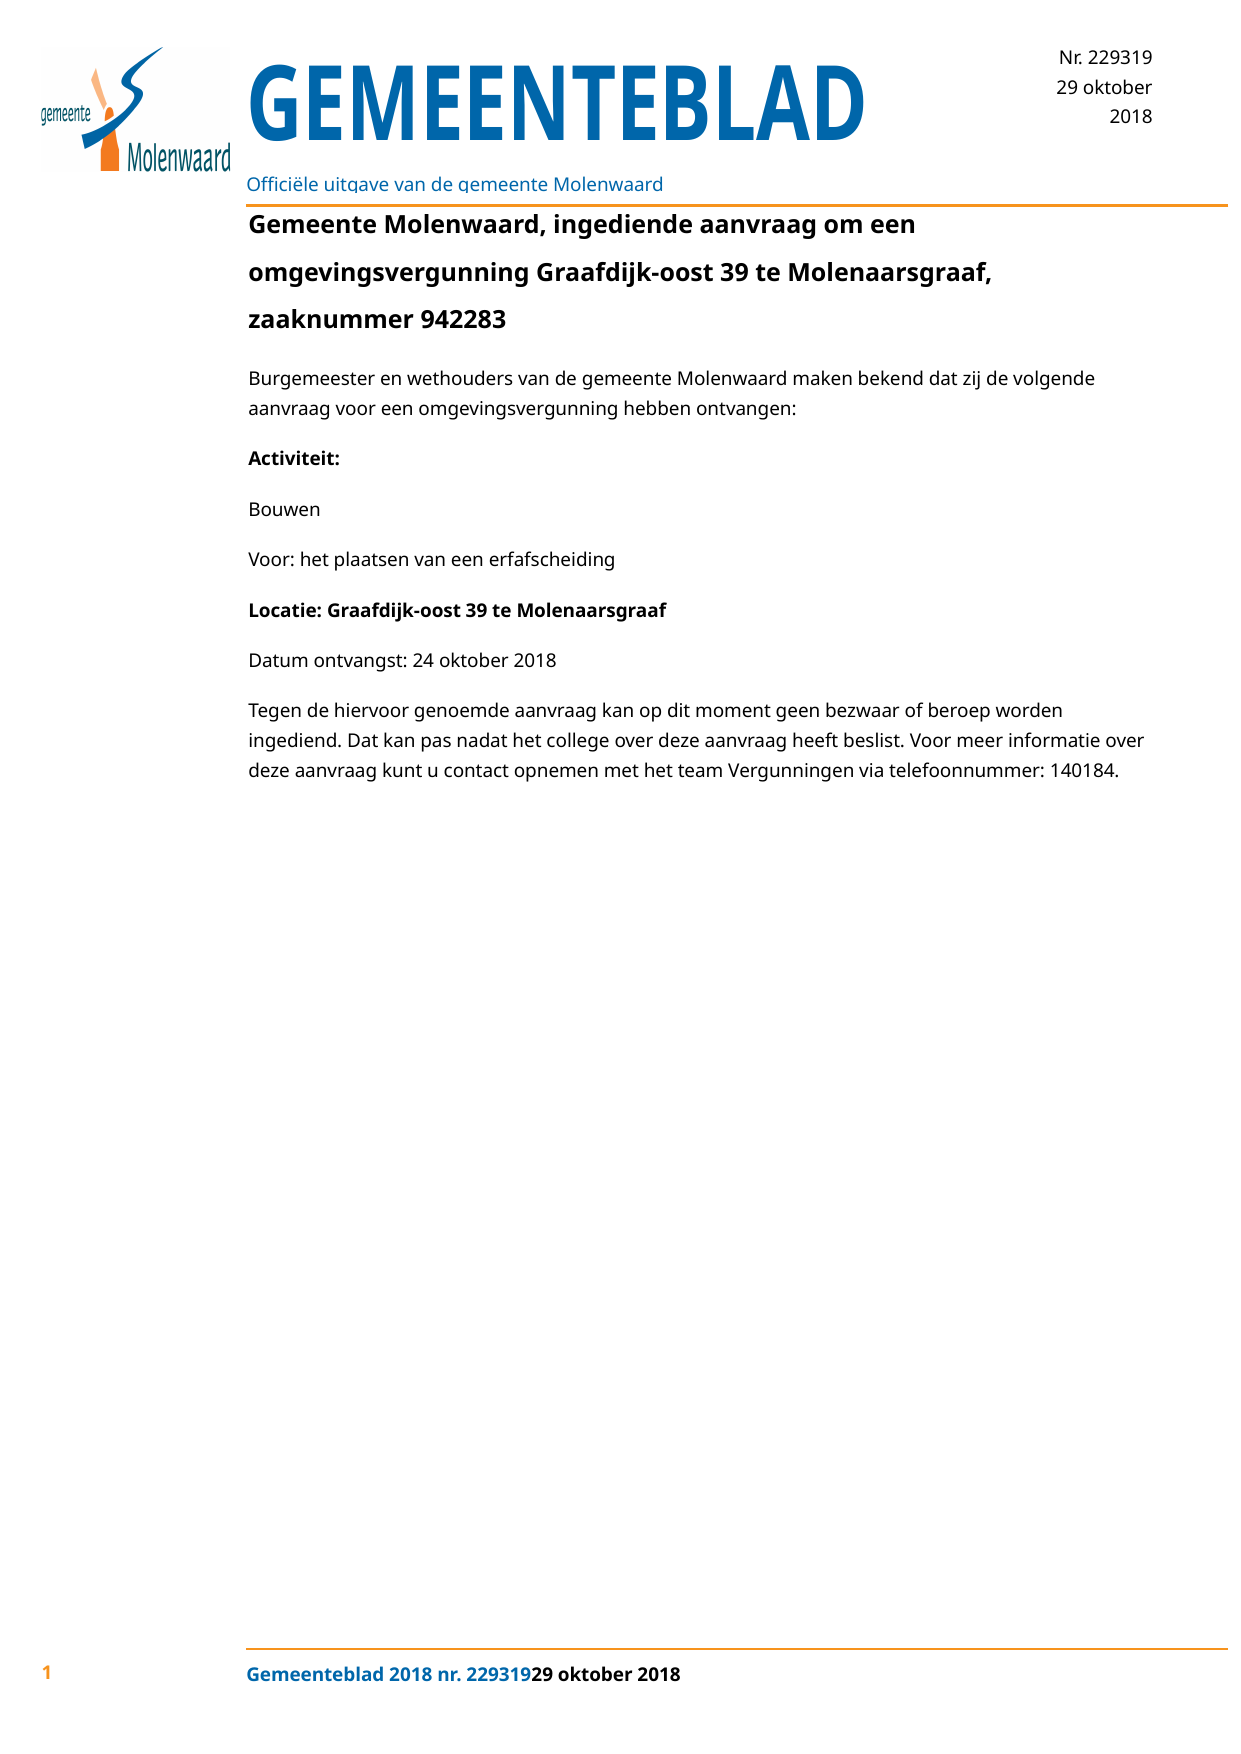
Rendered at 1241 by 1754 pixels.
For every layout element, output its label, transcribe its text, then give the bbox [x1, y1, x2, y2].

text Bouwen [248, 496, 1152, 522]
text Gemeente Molenwaard, ingediende aanvraag om een omgevingsvergunning Graafdijk-oost 39 te Molenaarsgraaf, zaaknummer 942283 [248, 207, 1152, 336]
picture [41, 47, 231, 172]
text Voor: het plaatsen van een erfafscheiding [248, 546, 1152, 572]
text Burgemeester en wethouders van de gemeente Molenwaard maken bekend dat zij de volgende aanvraag voor een omgevingsvergunning hebben ontvangen: [248, 366, 1152, 421]
text Tegen de hiervoor genoemde aanvraag kan op dit moment geen bezwaar of beroep worden ingediend. Dat kan pas nadat het college over deze aanvraag heeft beslist. Voor meer informatie over deze aanvraag kunt u contact opnemen met het team Vergunningen via telefoonnummer: 140184. [248, 698, 1152, 782]
text Datum ontvangst: 24 oktober 2018 [248, 647, 1152, 673]
text Activiteit: [248, 446, 1152, 471]
text Locatie: Graafdijk-oost 39 te Molenaarsgraaf [248, 597, 1152, 622]
